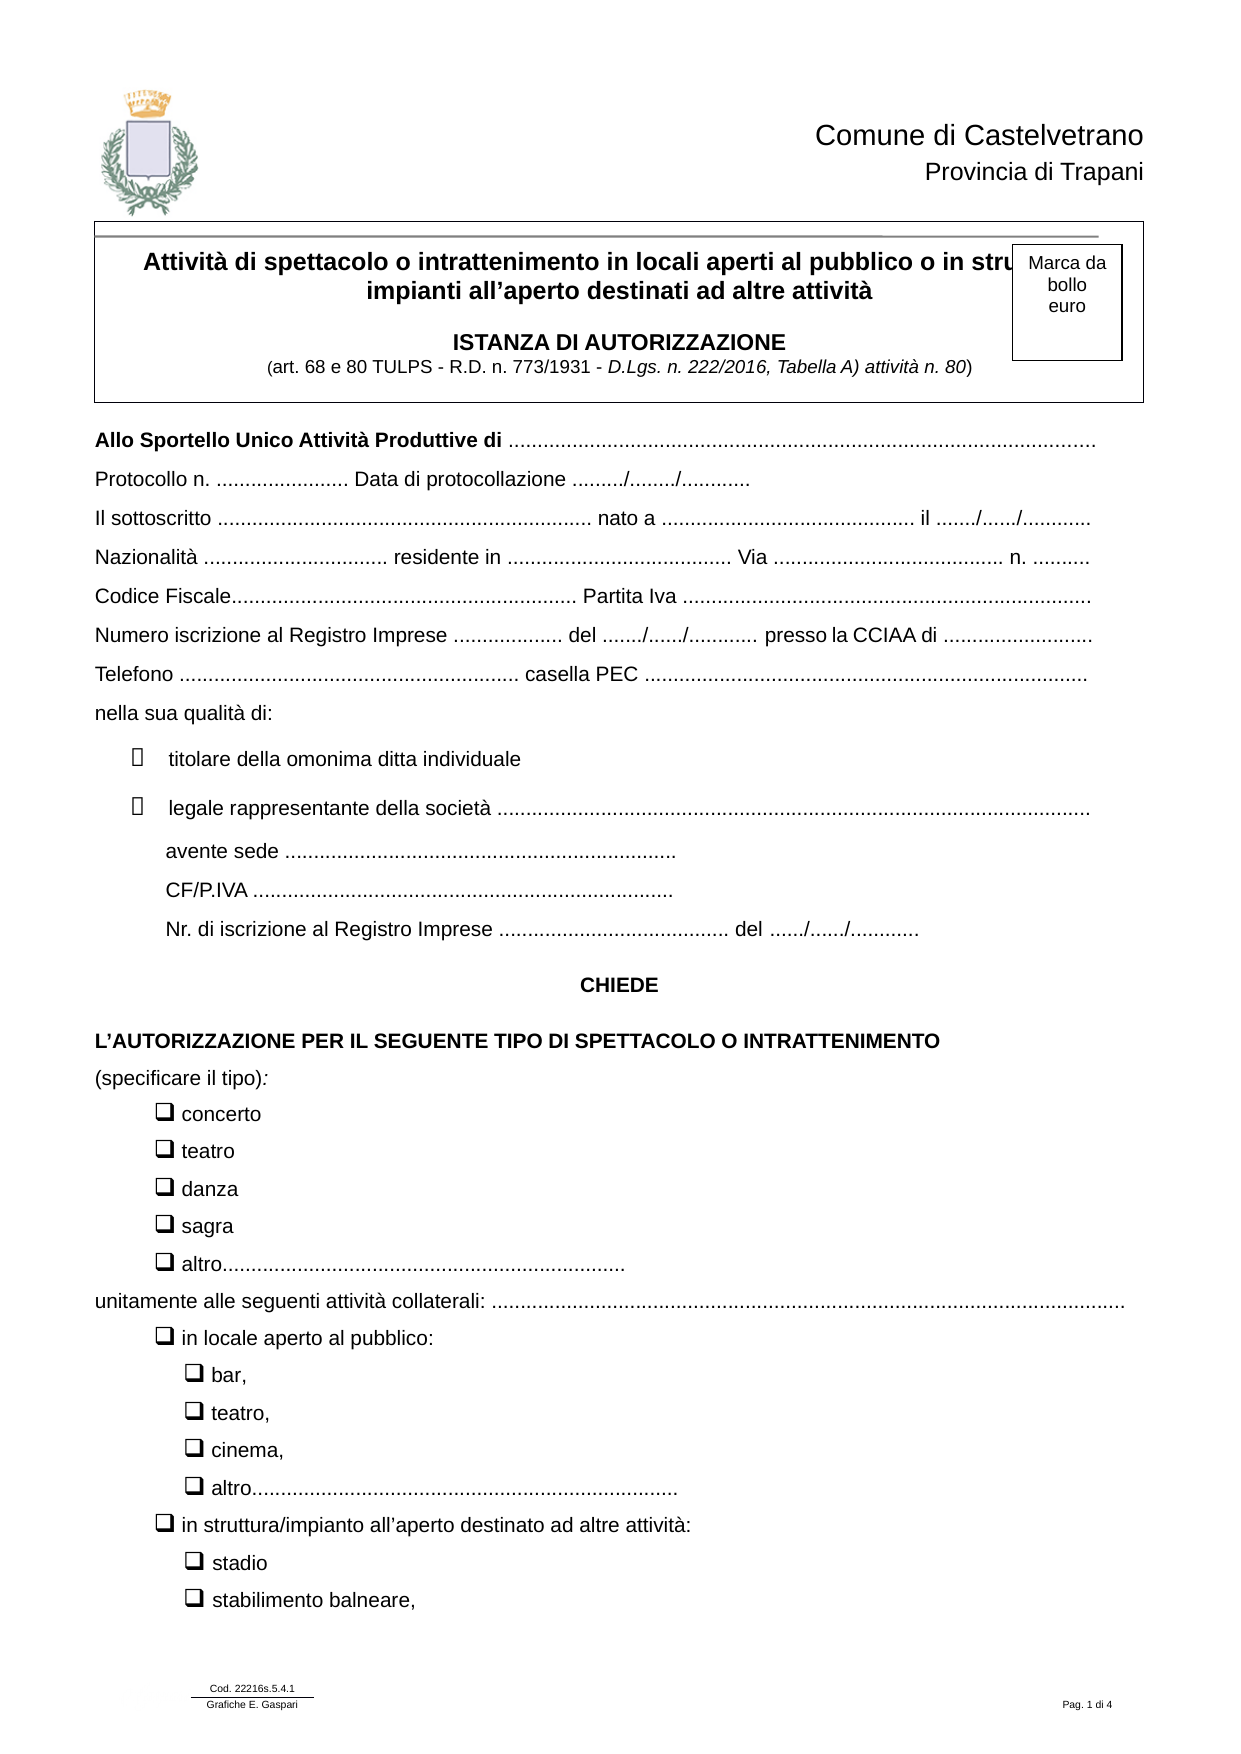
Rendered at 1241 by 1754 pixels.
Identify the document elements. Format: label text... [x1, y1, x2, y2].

text  teatro [153, 1139, 1144, 1164]
text  legale rappresentante della società ....................................................................................................... [130, 789, 1144, 823]
text Il sottoscritto ................................................................. nato a ............................................ il ......./....../............ [94, 506, 1144, 530]
text  stabilimento balneare, [183, 1588, 1144, 1613]
text  in struttura/impianto all’aperto destinato ad altre attività: [153, 1513, 1144, 1538]
text Allo Sportello Unico Attività Produttive di [94, 428, 1144, 452]
text L’AUTORIZZAZIONE PER IL SEGUENTE TIPO DI SPETTACOLO O INTRATTENIMENTO [94, 1029, 1144, 1053]
text  bar, [183, 1363, 1144, 1388]
table_header Attività di spettacolo o intrattenimento in locali aperti al pubblico o in strutture e impianti all’aperto destinati ad altre attività ISTANZA DI AUTORIZZAZIONE (art. 68 e 80 TULPS - R.D. n. 773/1931 - D.Lgs. n. 222/2016, Tabella A) attività n. 80) [95, 222, 1143, 402]
text  altro.......................................................................... [183, 1476, 1144, 1501]
text  teatro, [183, 1401, 1144, 1426]
text  altro...................................................................... [153, 1252, 1144, 1277]
text  cinema, [183, 1438, 1144, 1463]
text nella sua qualità di: [94, 700, 1144, 724]
text CF/P.IVA ......................................................................... [165, 878, 1144, 902]
text CHIEDE [94, 973, 1144, 997]
text  in locale aperto al pubblico: [153, 1326, 1144, 1351]
text avente sede .................................................................... [165, 839, 1144, 863]
text unitamente alle seguenti attività collaterali: .............................................................................................................. [94, 1289, 1144, 1313]
text  stadio [183, 1551, 1144, 1576]
text  sagra [153, 1214, 1144, 1239]
text Comune di Castelvetrano [200, 118, 1144, 152]
text  concerto [153, 1102, 1144, 1127]
text Nr. di iscrizione al Registro Imprese ........................................ del ....../....../............ [165, 917, 1144, 941]
text Codice Fiscale............................................................ Partita Iva ....................................................................... [94, 584, 1144, 608]
text Protocollo n. ....................... Data di protocollazione ........./......../............ [94, 467, 1144, 491]
text Numero iscrizione al Registro Imprese ................... del ......./....../............ presso la CCIAA di .......................... [94, 623, 1144, 647]
picture [98, 87, 200, 219]
text Telefono ........................................................... casella PEC ............................................................................. [94, 661, 1144, 685]
text (specificare il tipo): [94, 1065, 1144, 1089]
text Nazionalità ................................ residente in ....................................... Via ........................................ n. .......... [94, 545, 1144, 569]
text Provincia di Trapani [200, 157, 1144, 185]
text  danza [153, 1177, 1144, 1202]
text  titolare della omonima ditta individuale [130, 739, 1144, 773]
